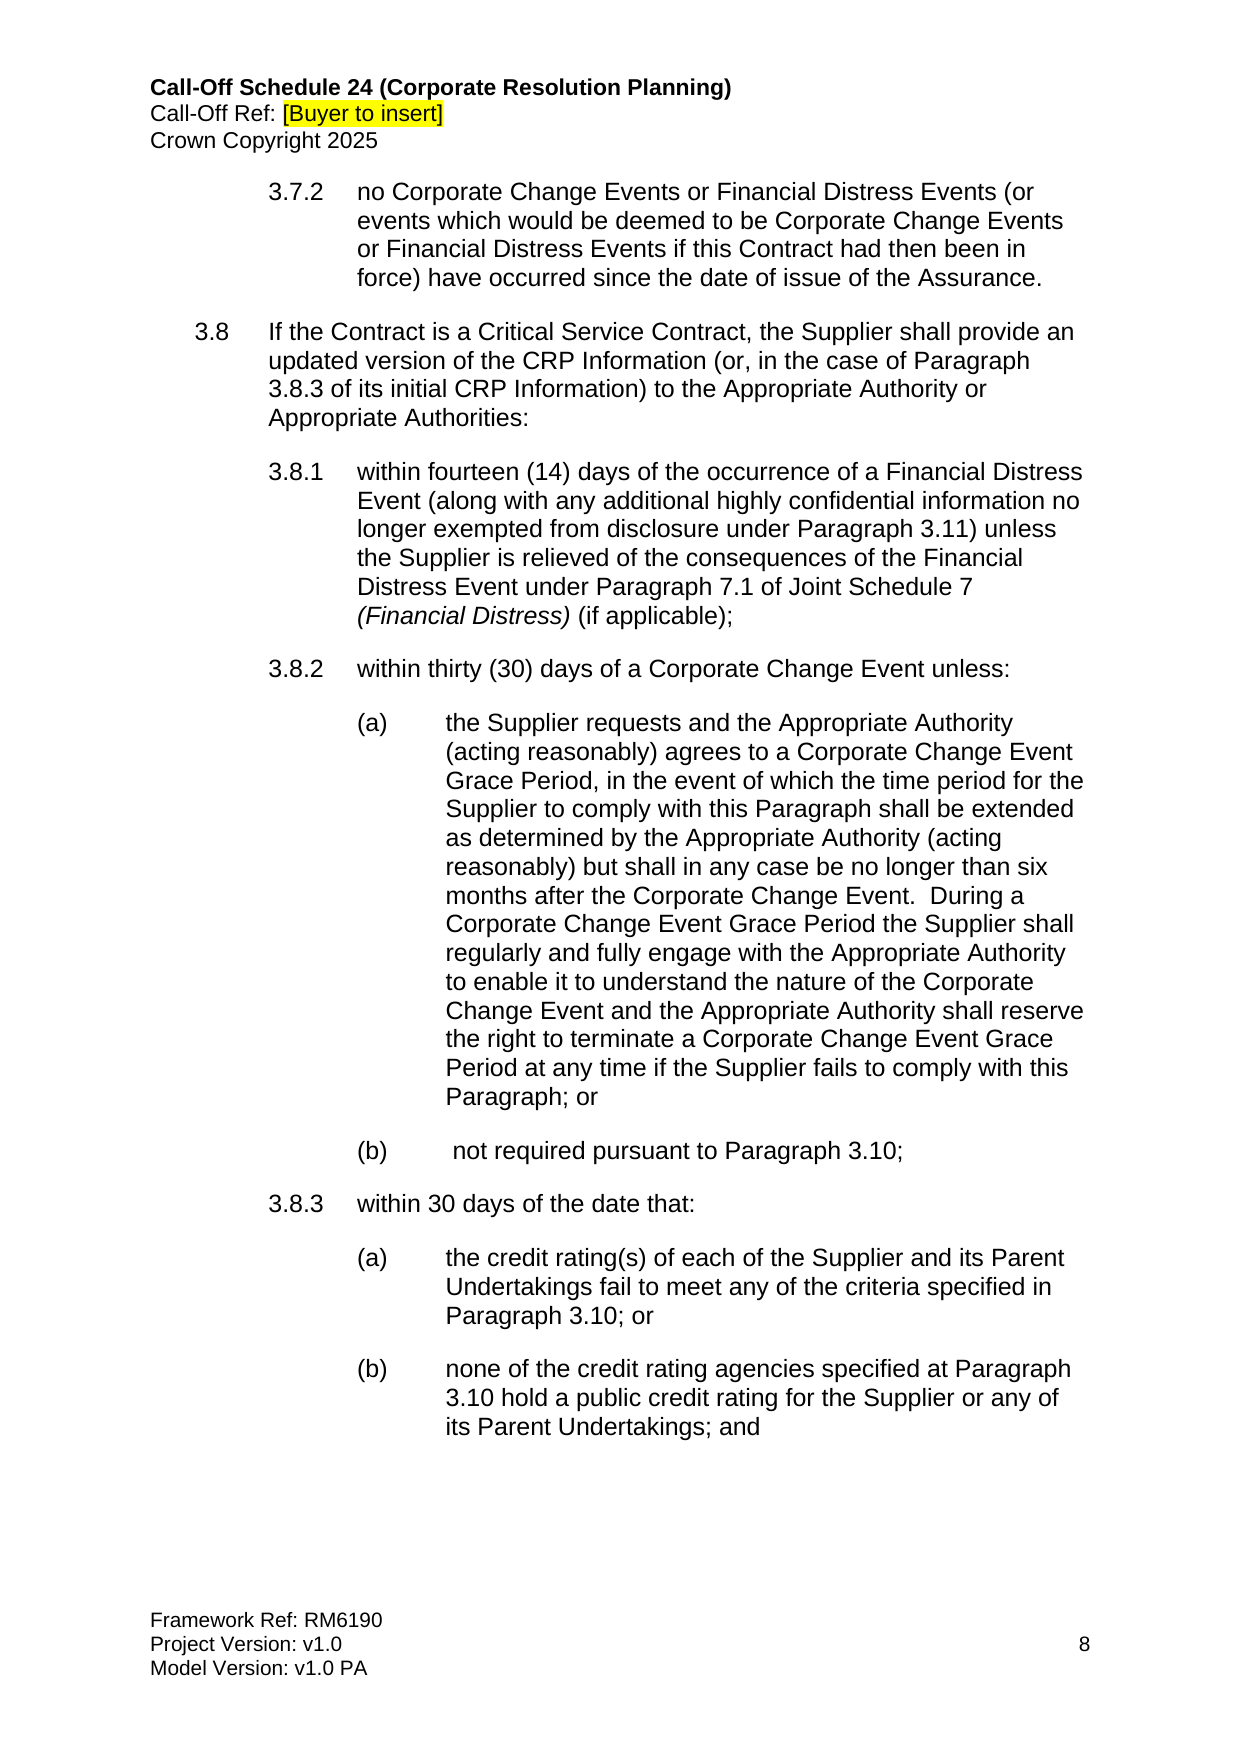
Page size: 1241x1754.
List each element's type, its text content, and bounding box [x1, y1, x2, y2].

list not required pursuant to Paragraph 3.10; [357, 1136, 1090, 1164]
list If the Contract is a Critical Service Contract, the Supplier shall provide an updated version of the CRP Information (or, in the case of Paragraph 3.8.3 of its initial CRP Information) to the Appropriate Authority or Appropriate Authorities: [194, 317, 1090, 432]
list no Corporate Change Events or Financial Distress Events (or events which would be deemed to be Corporate Change Events or Financial Distress Events if this Contract had then been in force) have occurred since the date of issue of the Assurance. [268, 177, 1090, 292]
list within 30 days of the date that: [268, 1189, 1090, 1218]
list the credit rating(s) of each of the Supplier and its Parent Undertakings fail to meet any of the criteria specified in Paragraph 3.10; or [357, 1243, 1090, 1329]
list the Supplier requests and the Appropriate Authority (acting reasonably) agrees to a Corporate Change Event Grace Period, in the event of which the time period for the Supplier to comply with this Paragraph shall be extended as determined by the Appropriate Authority (acting reasonably) but shall in any case be no longer than six months after the Corporate Change Event. During a Corporate Change Event Grace Period the Supplier shall regularly and fully engage with the Appropriate Authority to enable it to understand the nature of the Corporate Change Event and the Appropriate Authority shall reserve the right to terminate a Corporate Change Event Grace Period at any time if the Supplier fails to comply with this Paragraph; or [357, 708, 1090, 1111]
list none of the credit rating agencies specified at Paragraph 3.10 hold a public credit rating for the Supplier or any of its Parent Undertakings; and [357, 1354, 1090, 1441]
list within fourteen (14) days of the occurrence of a Financial Distress Event (along with any additional highly confidential information no longer exempted from disclosure under Paragraph 3.11) unless the Supplier is relieved of the consequences of the Financial Distress Event under Paragraph 7.1 of Joint Schedule 7 (Financial Distress) (if applicable); [268, 457, 1090, 629]
list within thirty (30) days of a Corporate Change Event unless: [268, 654, 1090, 683]
